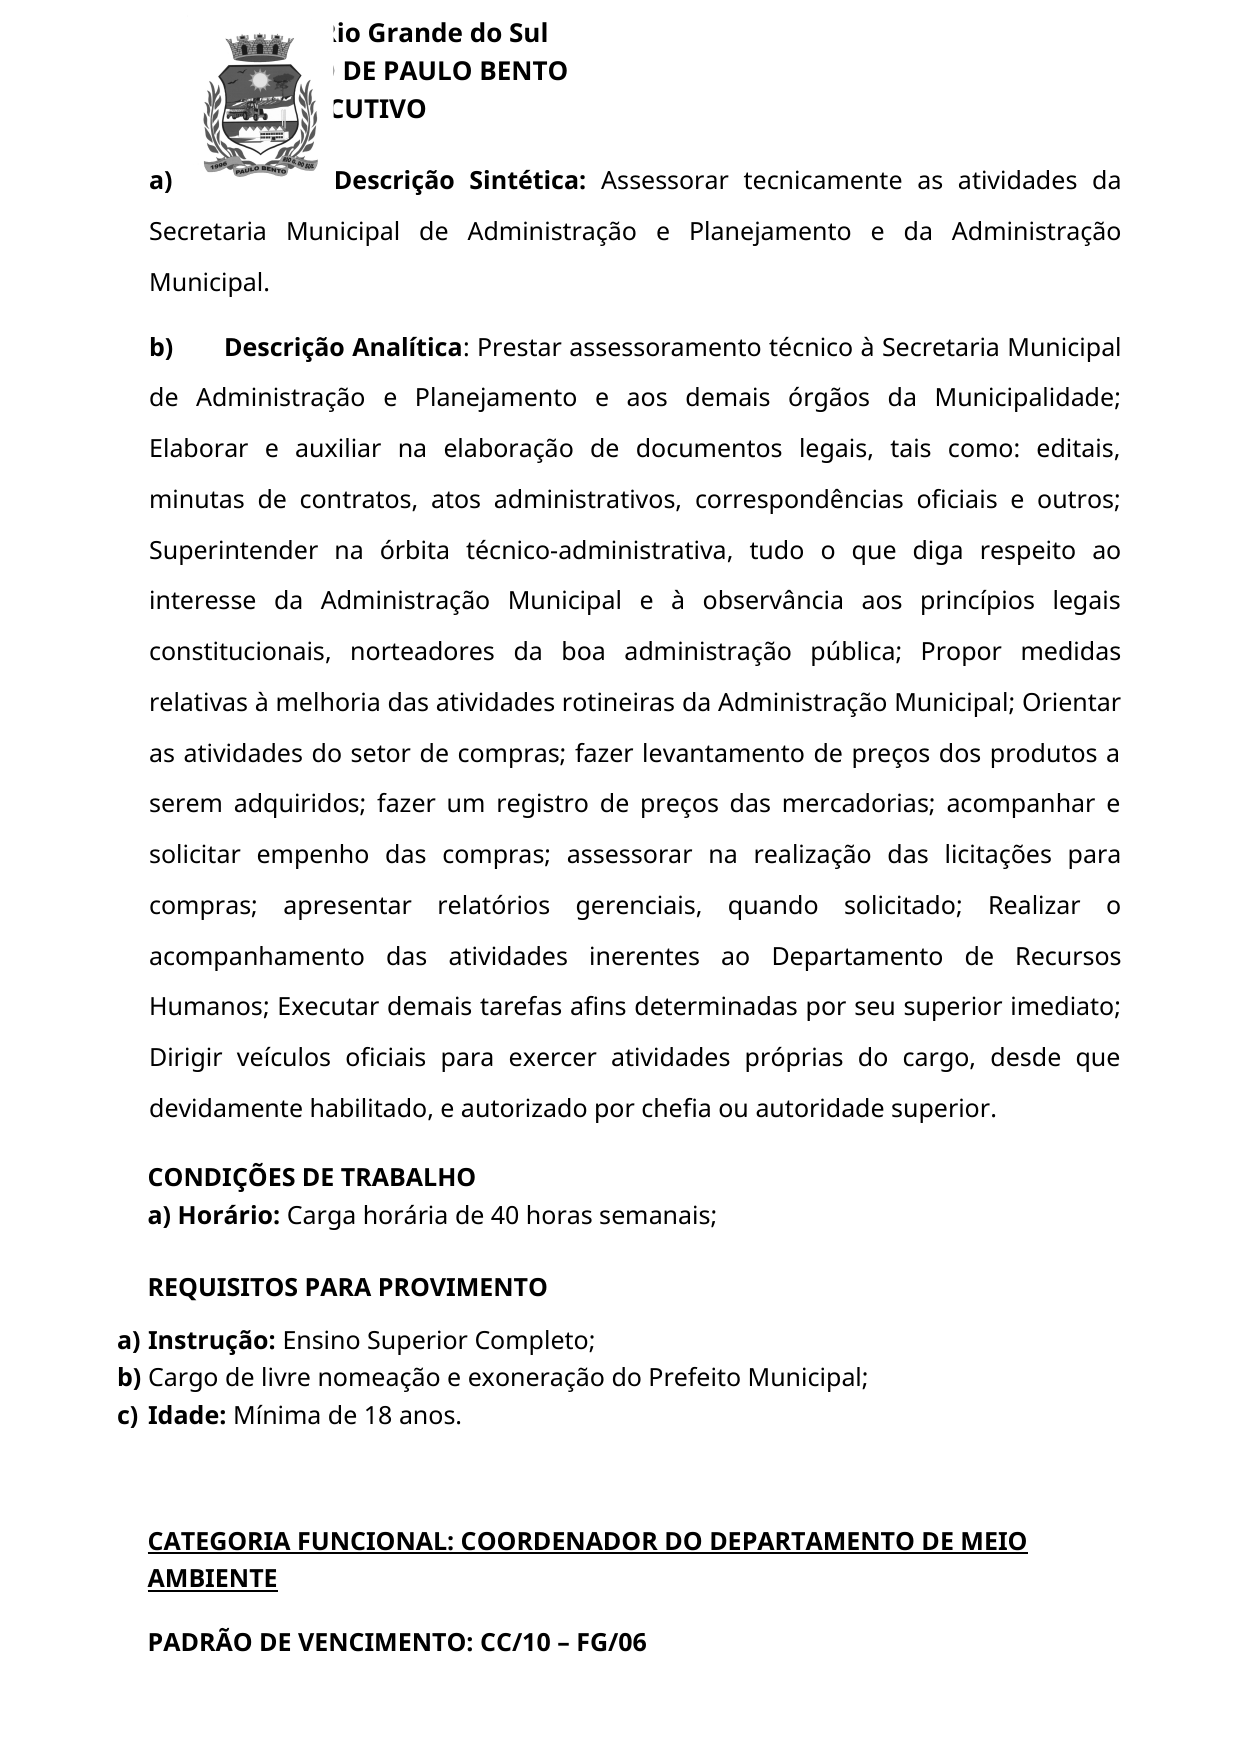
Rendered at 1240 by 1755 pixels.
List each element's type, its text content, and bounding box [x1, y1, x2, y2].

list Descrição Analítica: Prestar assessoramento técnico à Secretaria Municipal de Administração e Planejamento e aos demais órgãos da Municipalidade; Elaborar e auxiliar na elaboração de documentos legais, tais como: editais, minutas de contratos, atos administrativos, correspondências oficiais e outros; Superintender na órbita técnico-administrativa, tudo o que diga respeito ao interesse da Administração Municipal e à observância aos princípios legais constitucionais, norteadores da boa administração pública; Propor medidas relativas à melhoria das atividades rotineiras da Administração Municipal; Orientar as atividades do setor de compras; fazer levantamento de preços dos produtos a serem adquiridos; fazer um registro de preços das mercadorias; acompanhar e solicitar empenho das compras; assessorar na realização das licitações para compras; apresentar relatórios gerenciais, quando solicitado; Realizar o acompanhamento das atividades inerentes ao Departamento de Recursos Humanos; Executar demais tarefas afins determinadas por seu superior imediato; Dirigir veículos oficiais para exercer atividades próprias do cargo, desde que devidamente habilitado, e autorizado por chefia ou autoridade superior. [149, 329, 1122, 1124]
list Cargo de livre nomeação e exoneração do Prefeito Municipal; [117, 1360, 1122, 1394]
text REQUISITOS PARA PROVIMENTO [147, 1269, 1122, 1303]
text CONDIÇÕES DE TRABALHO [147, 1160, 1122, 1194]
text PADRÃO DE VENCIMENTO: CC/10 – FG/06 [147, 1625, 1122, 1659]
text CATEGORIA FUNCIONAL: COORDENADOR DO DEPARTAMENTO DE MEIO AMBIENTE [147, 1524, 1122, 1595]
list Instrução: Ensino Superior Completo; [117, 1322, 1122, 1356]
list Descrição Sintética: Assessorar tecnicamente as atividades da Secretaria Municipal de Administração e Planejamento e da Administração Municipal. [149, 163, 1122, 298]
list Idade: Mínima de 18 anos. [117, 1397, 1122, 1431]
text a) Horário: Carga horária de 40 horas semanais; [147, 1198, 1122, 1232]
